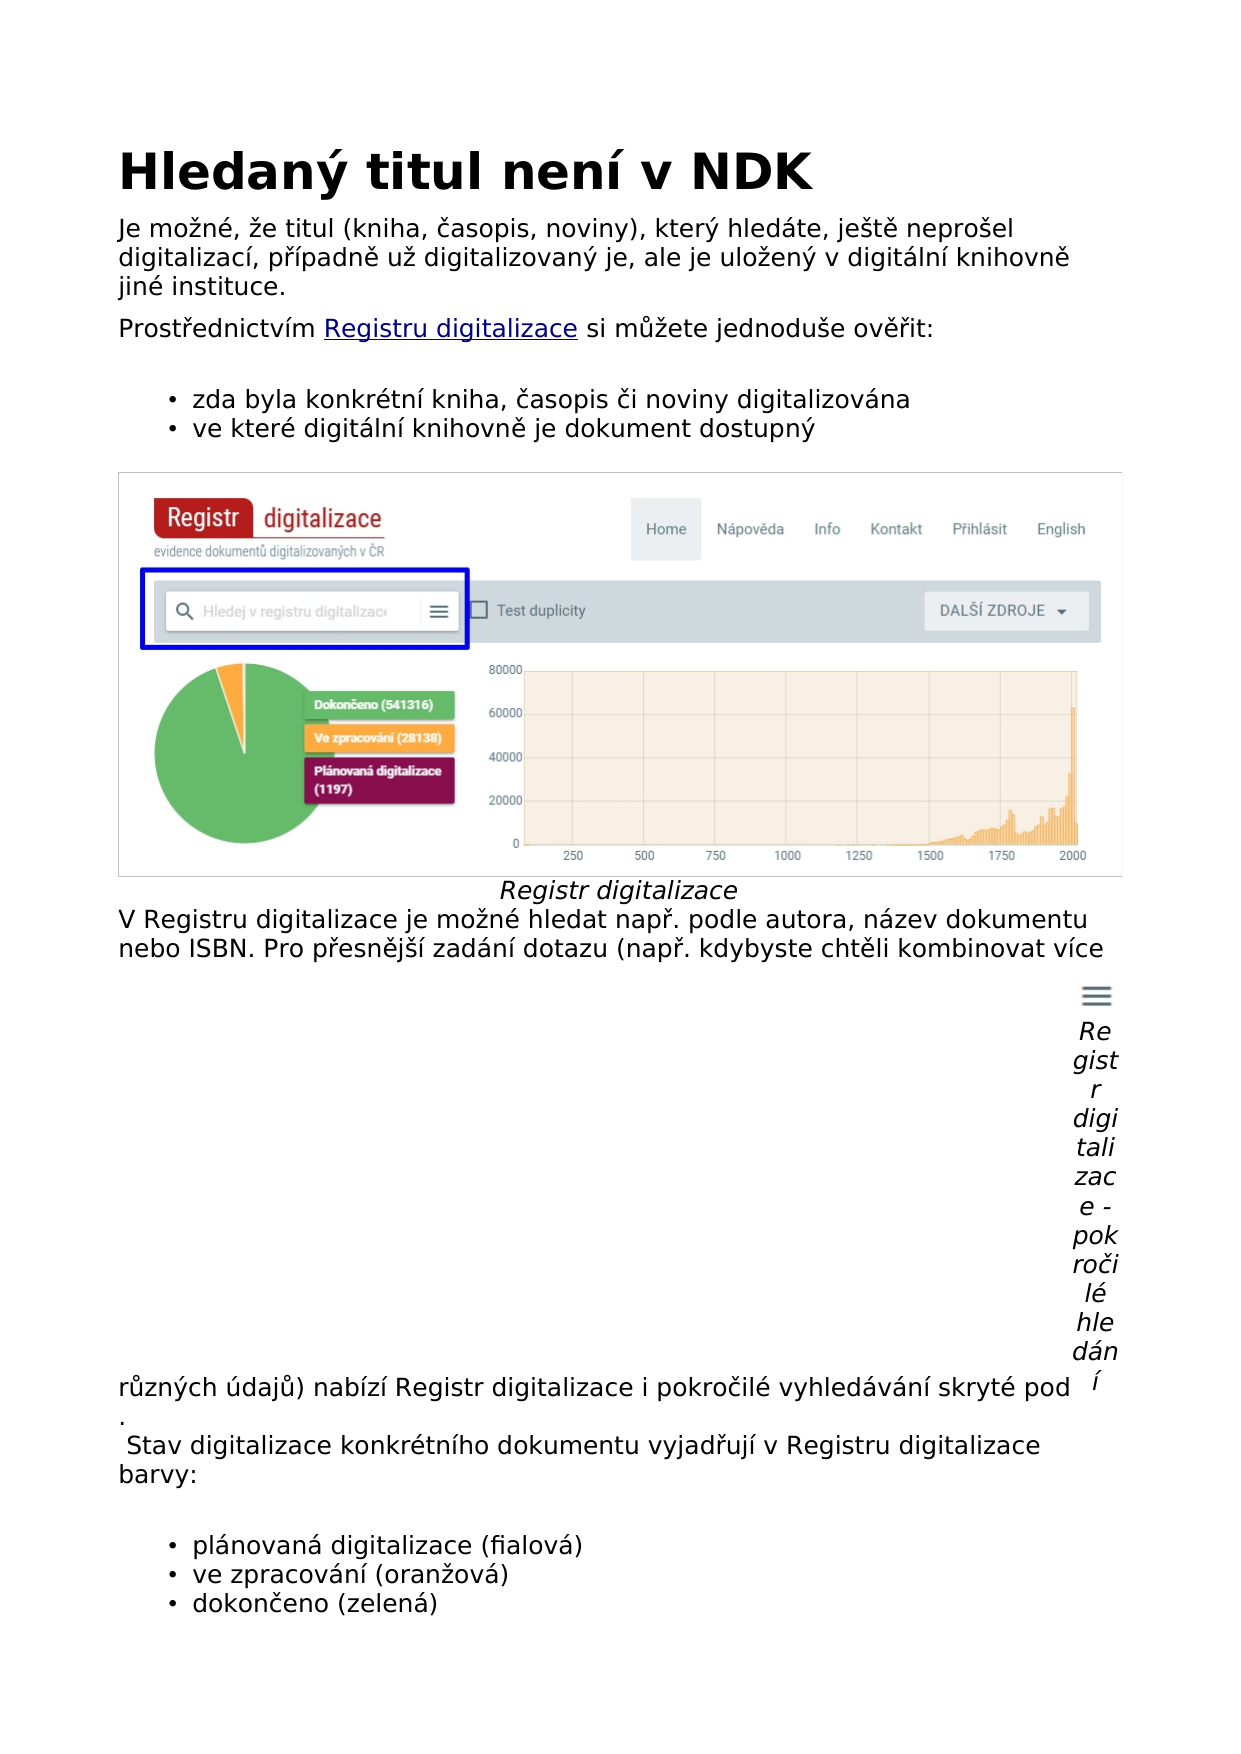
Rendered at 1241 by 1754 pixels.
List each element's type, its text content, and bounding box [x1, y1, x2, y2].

text Prostřednictvím Registru digitalizace si můžete jednoduše ověřit: [118, 314, 1122, 343]
subtitle Hledaný titul není v NDK [118, 143, 1122, 201]
text Registr digitalizace [118, 877, 1122, 905]
text V Registru digitalizace je možné hledat např. podle autora, název dokumentu nebo ISBN. Pro přesnější zadání dotazu (např. kdybyste chtěli kombinovat více různých údajů) nabízí Registr digitalizace i pokročilé vyhledávání skryté pod. Stav digitalizace konkrétního dokumentu vyjadřují v Registru digitalizace barvy: [118, 905, 1122, 1489]
text Je možné, že titul (kniha, časopis, noviny), který hledáte, ještě neprošel digitalizací, případně už digitalizovaný je, ale je uložený v digitální knihovně jiné instituce. [118, 214, 1122, 301]
list plánovaná digitalizace (fialová) [177, 1531, 1122, 1561]
list ve zpracování (oranžová) [177, 1561, 1122, 1590]
text Registr digitalizace - pokročilé hledání [1072, 1017, 1122, 1396]
picture [118, 472, 1123, 877]
picture [1071, 976, 1122, 1017]
list zda byla konkrétní kniha, časopis či noviny digitalizována [177, 385, 1122, 414]
list dokončeno (zelená) [177, 1590, 1122, 1619]
list ve které digitální knihovně je dokument dostupný [177, 414, 1122, 443]
